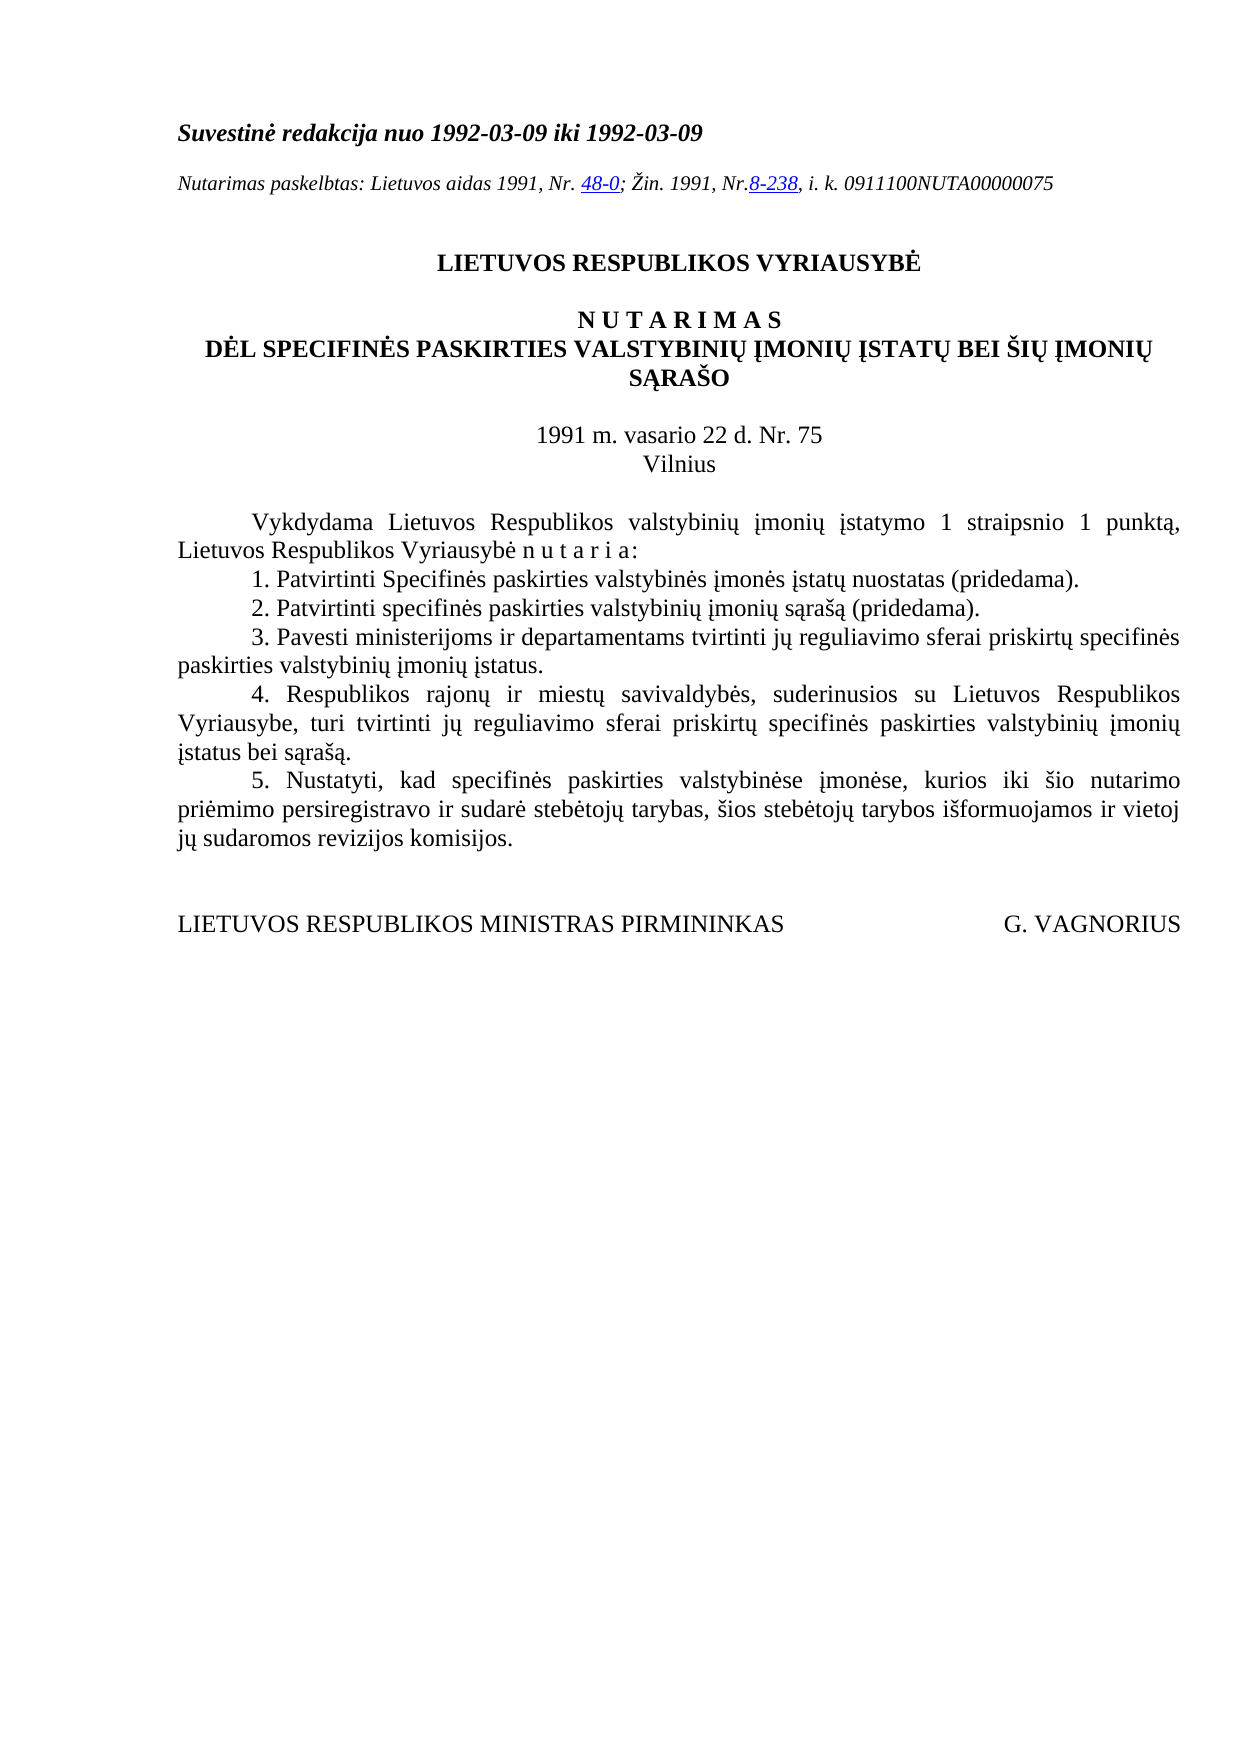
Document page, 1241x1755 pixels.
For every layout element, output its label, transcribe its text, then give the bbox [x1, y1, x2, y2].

text N U T A R I M A S [177, 305, 1181, 334]
text 4. Respublikos rajonų ir miestų savivaldybės, suderinusios su Lietuvos Respublikos Vyriausybe, turi tvirtinti jų reguliavimo sferai priskirtų specifinės paskirties valstybinių įmonių įstatus bei sąrašą. [177, 679, 1181, 765]
text DĖL SPECIFINĖS PASKIRTIES VALSTYBINIŲ ĮMONIŲ ĮSTATŲ BEI ŠIŲ ĮMONIŲ SĄRAŠO [177, 334, 1181, 392]
text LIETUVOS RESPUBLIKOS VYRIAUSYBĖ [177, 248, 1181, 277]
text 1. Patvirtinti Specifinės paskirties valstybinės įmonės įstatų nuostatas (pridedama). [177, 564, 1181, 593]
text LIETUVOS RESPUBLIKOS MINISTRAS PIRMININKAS G. VAGNORIUS [177, 909, 1181, 938]
text Vykdydama Lietuvos Respublikos valstybinių įmonių įstatymo 1 straipsnio 1 punktą, Lietuvos Respublikos Vyriausybė nutaria: [177, 507, 1181, 564]
text 2. Patvirtinti specifinės paskirties valstybinių įmonių sąrašą (pridedama). [177, 593, 1181, 622]
text Nutarimas paskelbtas: Lietuvos aidas 1991, Nr. 48-0; Žin. 1991, Nr.8-238, i. k. 0911100NUTA00000075 [177, 171, 1181, 195]
text 1991 m. vasario 22 d. Nr. 75 [177, 420, 1181, 449]
text Vilnius [177, 449, 1181, 478]
text 5. Nustatyti, kad specifinės paskirties valstybinėse įmonėse, kurios iki šio nutarimo priėmimo persiregistravo ir sudarė stebėtojų tarybas, šios stebėtojų tarybos išformuojamos ir vietoj jų sudaromos revizijos komisijos. [177, 765, 1181, 852]
text Suvestinė redakcija nuo 1992-03-09 iki 1992-03-09 [177, 118, 1181, 147]
text 3. Pavesti ministerijoms ir departamentams tvirtinti jų reguliavimo sferai priskirtų specifinės paskirties valstybinių įmonių įstatus. [177, 622, 1181, 679]
